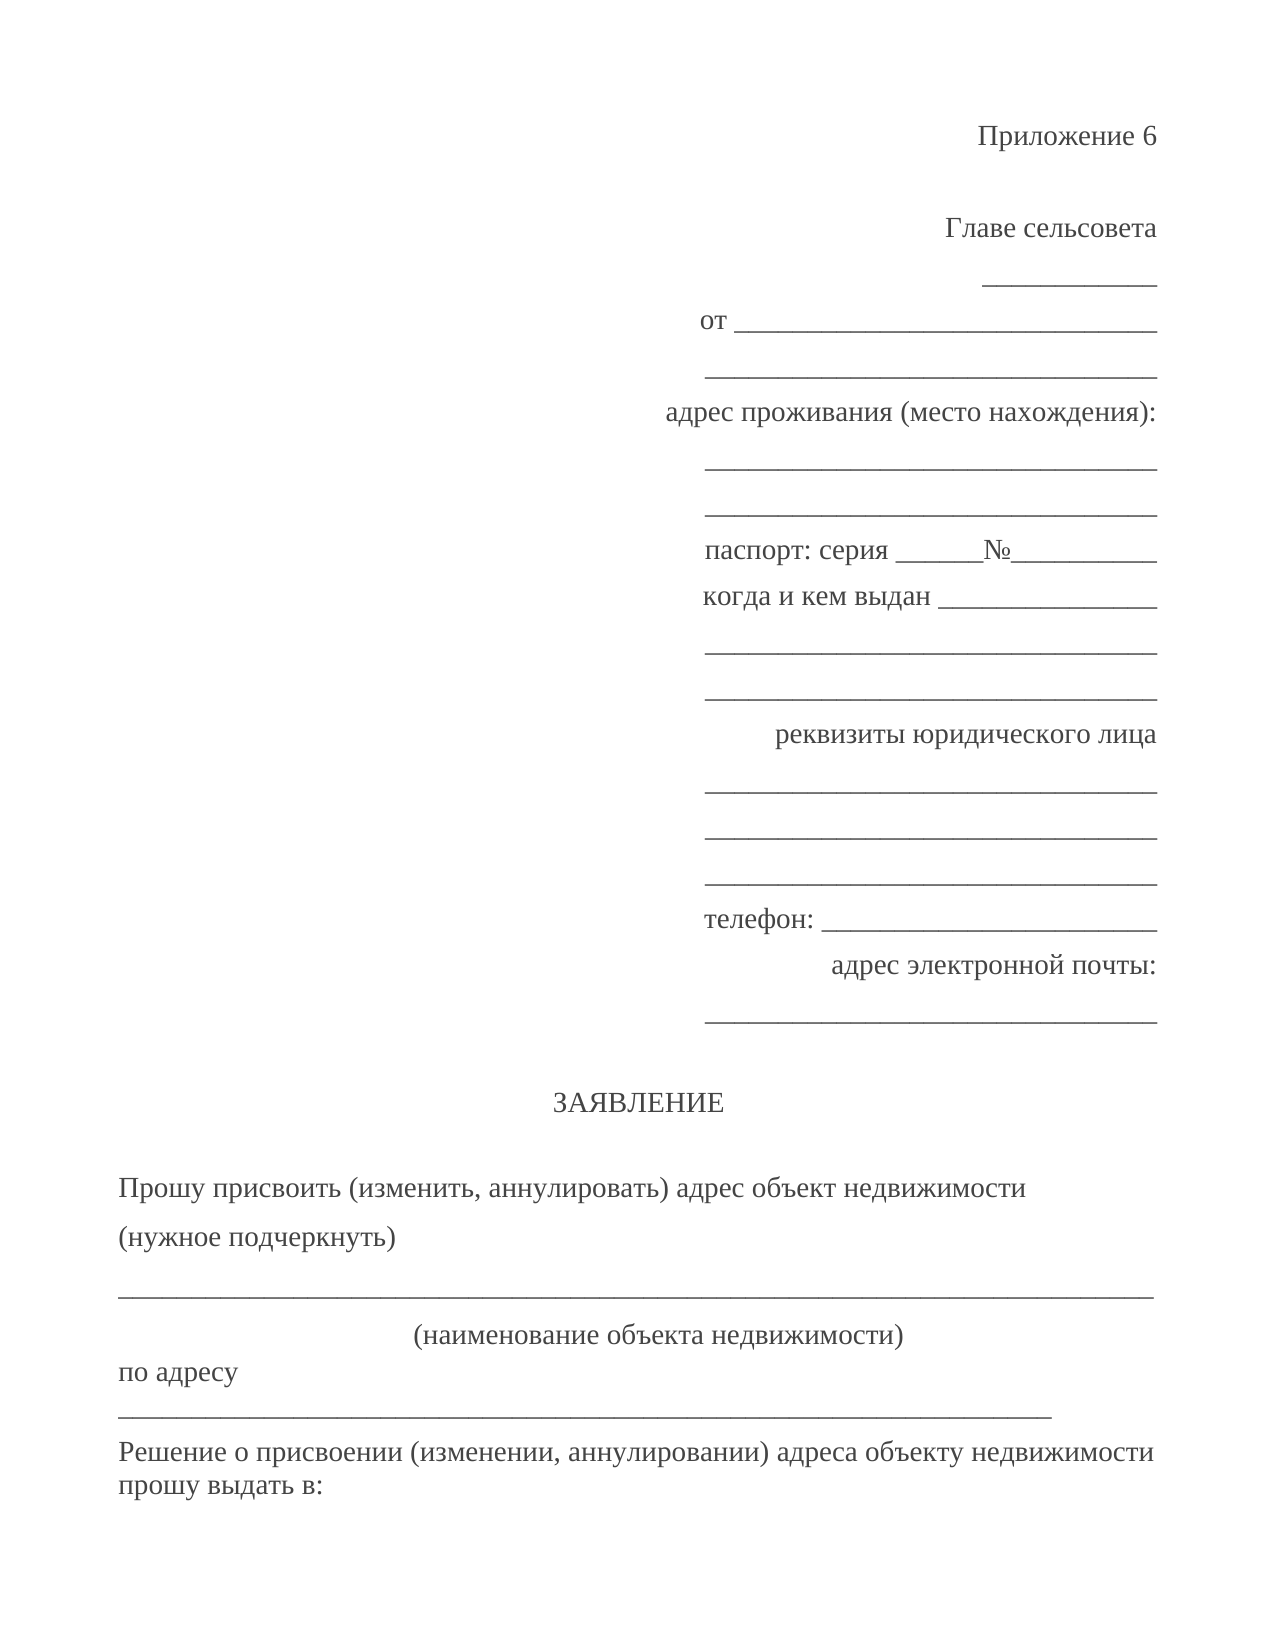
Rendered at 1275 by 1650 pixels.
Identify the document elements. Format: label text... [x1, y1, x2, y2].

text _______________________________ [605, 486, 1157, 520]
text (нужное подчеркнуть) [118, 1219, 1157, 1253]
text Решение о присвоении (изменении, аннулировании) адреса объекту недвижимости прошу выдать в: [118, 1434, 1157, 1501]
text когда и кем выдан _______________ [118, 578, 1157, 612]
text Приложение 6 [118, 118, 1157, 152]
text от _____________________________ [118, 302, 1157, 336]
text Главе сельсовета [118, 210, 1157, 244]
text _______________________________ [118, 763, 1157, 796]
text _______________________________ [605, 855, 1157, 888]
text _______________________________ [118, 809, 1157, 842]
text _______________________________ [118, 993, 1157, 1026]
text Прошу присвоить (изменить, аннулировать) адрес объект недвижимости [118, 1170, 1157, 1204]
text ____________ [118, 256, 1157, 290]
text адрес проживания (место нахождения): [118, 394, 1157, 428]
text паспорт: серия ______№__________ [118, 532, 1157, 566]
text ЗАЯВЛЕНИЕ [120, 1085, 1157, 1118]
text _______________________________ [605, 671, 1157, 704]
text _______________________________ [118, 440, 1157, 474]
text адрес электронной почты: [118, 947, 1157, 980]
text _______________________________ [605, 348, 1157, 382]
text _______________________________________________________________________ [118, 1268, 1157, 1302]
text телефон: _______________________ [118, 901, 1157, 934]
text реквизиты юридического лица [118, 717, 1157, 750]
text по адресу ________________________________________________________________ [118, 1354, 1157, 1421]
text _______________________________ [118, 624, 1157, 658]
text (наименование объекта недвижимости) [413, 1317, 1157, 1351]
